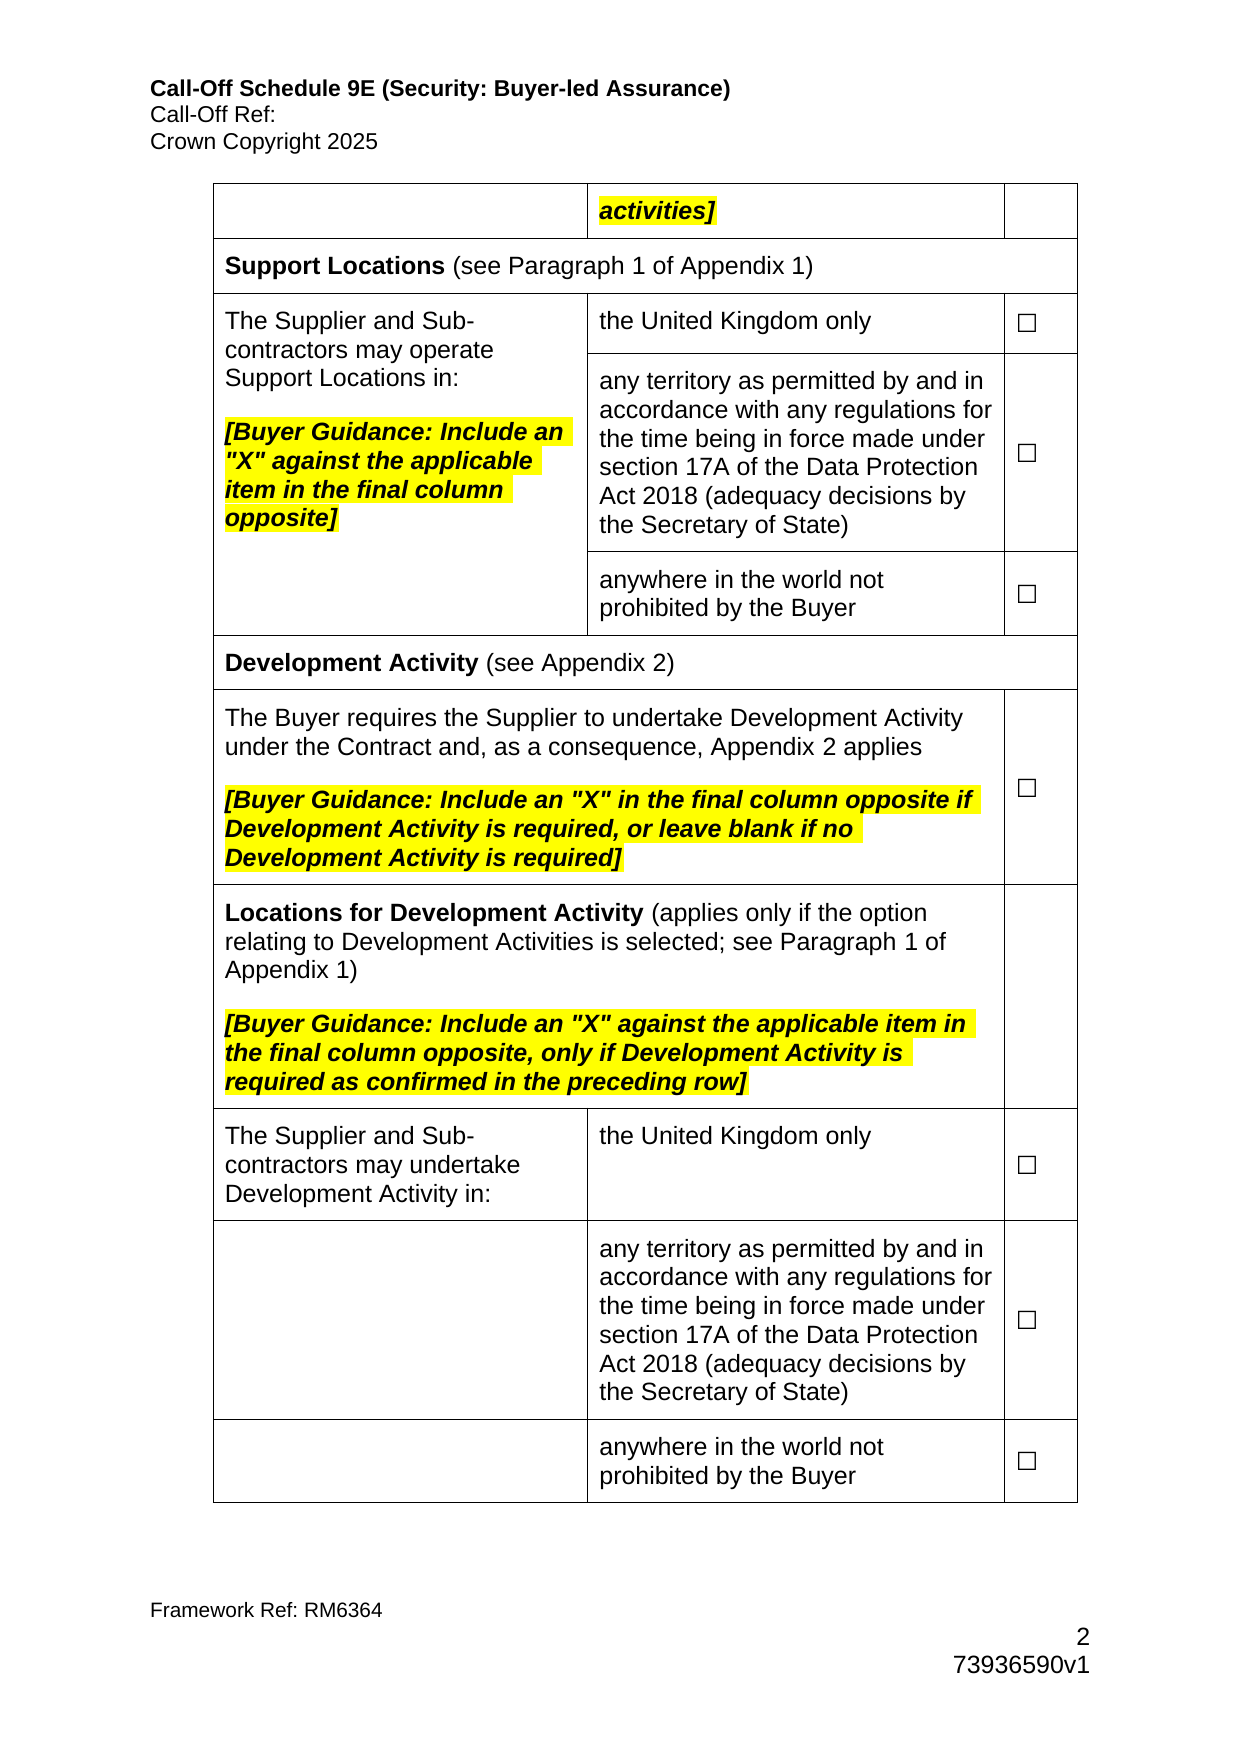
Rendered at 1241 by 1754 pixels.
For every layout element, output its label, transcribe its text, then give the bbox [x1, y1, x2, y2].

table_cell ☐ [1005, 690, 1077, 884]
table_cell ☐ [1005, 1109, 1077, 1220]
table_cell The Supplier and Sub-contractors may operate Support Locations in: [Buyer Guidance: Include an "X" against the applicable item in the final column opposite] [214, 294, 587, 634]
table_cell the United Kingdom only [588, 294, 1004, 352]
table_cell Locations for Development Activity (applies only if the option relating to Development Activities is selected; see Paragraph 1 of Appendix 1) [Buyer Guidance: Include an "X" against the applicable item in the final column opposite, only if Development Activity is required as confirmed in the preceding row] [214, 885, 1004, 1108]
table_cell [214, 1420, 587, 1502]
table_cell Development Activity (see Appendix 2) [214, 636, 1077, 689]
table_cell [214, 1221, 587, 1418]
table_cell any territory as permitted by and in accordance with any regulations for the time being in force made under section 17A of the Data Protection Act 2018 (adequacy decisions by the Secretary of State) [588, 1221, 1004, 1418]
table_cell [1005, 885, 1077, 1108]
table_cell Support Locations (see Paragraph 1 of Appendix 1) [214, 239, 1077, 292]
table_cell The Buyer requires the Supplier to undertake Development Activity under the Contract and, as a consequence, Appendix 2 applies [Buyer Guidance: Include an "X" in the final column opposite if Development Activity is required, or leave blank if no Development Activity is required] [214, 690, 1004, 884]
table_cell ☐ [1005, 1221, 1077, 1418]
table_cell [1005, 184, 1077, 238]
table_cell activities] [588, 184, 1004, 238]
table_cell the United Kingdom only [588, 1109, 1004, 1220]
table_cell The Supplier and Sub-contractors may undertake Development Activity in: [214, 1109, 587, 1220]
table_cell any territory as permitted by and in accordance with any regulations for the time being in force made under section 17A of the Data Protection Act 2018 (adequacy decisions by the Secretary of State) [588, 354, 1004, 551]
table_cell ☐ [1005, 294, 1077, 352]
table_cell anywhere in the world not prohibited by the Buyer [588, 552, 1004, 634]
table_cell anywhere in the world not prohibited by the Buyer [588, 1420, 1004, 1502]
table_cell ☐ [1005, 552, 1077, 634]
table_cell ☐ [1005, 1420, 1077, 1502]
table_cell [214, 184, 587, 238]
table_cell ☐ [1005, 354, 1077, 551]
